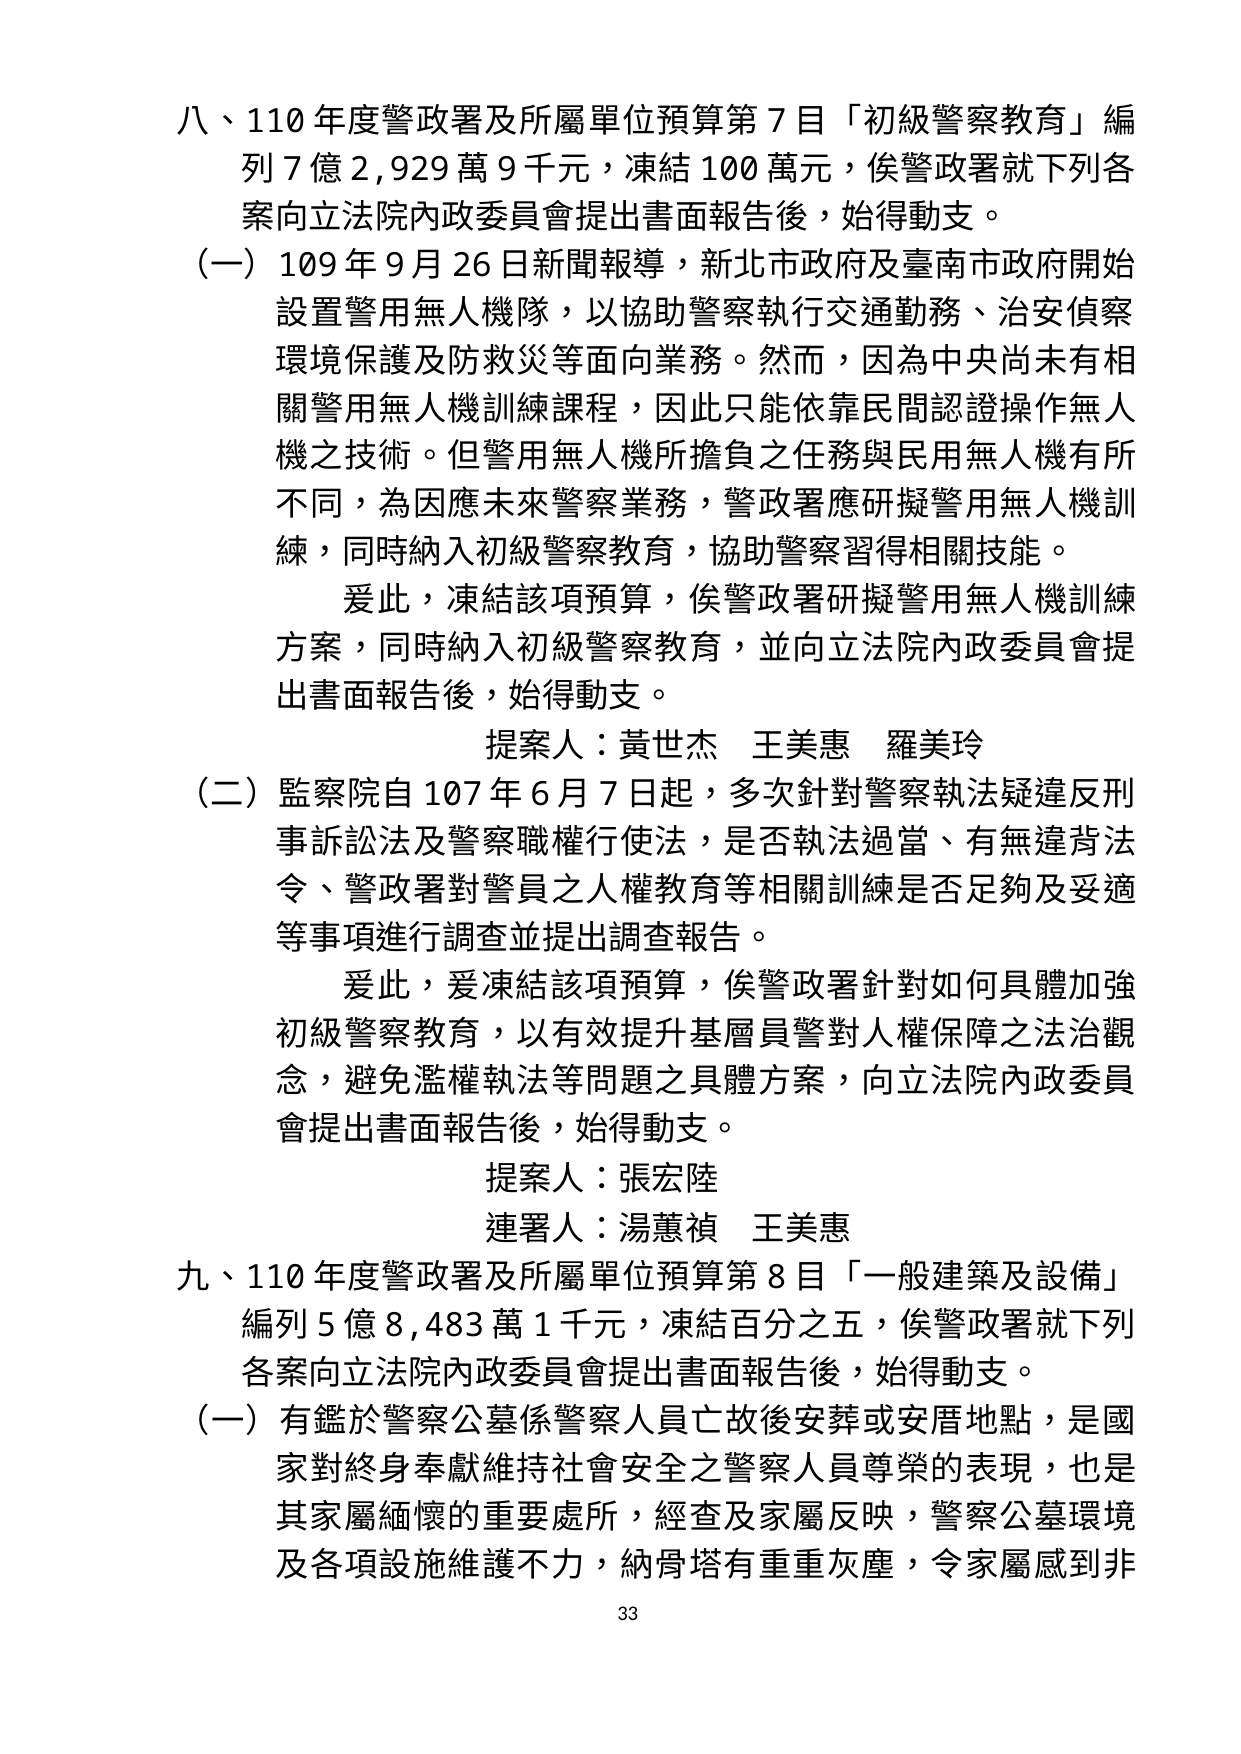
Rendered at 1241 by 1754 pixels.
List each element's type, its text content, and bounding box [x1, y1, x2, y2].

text （二）監察院自107年6月7日起，多次針對警察執法疑違反刑事訴訟法及警察職權行使法，是否執法過當、有無違背法令、警政署對警員之人權教育等相關訓練是否足夠及妥適等事項進行調查並提出調查報告。 [177, 767, 1137, 959]
text （一）有鑑於警察公墓係警察人員亡故後安葬或安厝地點，是國家對終身奉獻維持社會安全之警察人員尊榮的表現，也是其家屬緬懷的重要處所，經查及家屬反映，警察公墓環境及各項設施維護不力，納骨塔有重重灰塵，令家屬感到非 [177, 1394, 1137, 1586]
text 爰此，爰凍結該項預算，俟警政署針對如何具體加強初級警察教育，以有效提升基層員警對人權保障之法治觀念，避免濫權執法等問題之具體方案，向立法院內政委員會提出書面報告後，始得動支。 [275, 959, 1137, 1150]
text （一）109年9月26日新聞報導，新北市政府及臺南市政府開始設置警用無人機隊，以協助警察執行交通勤務、治安偵察、環境保護及防救災等面向業務。然而，因為中央尚未有相關警用無人機訓練課程，因此只能依靠民間認證操作無人機之技術。但警用無人機所擔負之任務與民用無人機有所不同，為因應未來警察業務，警政署應研擬警用無人機訓練，同時納入初級警察教育，協助警察習得相關技能。 [177, 238, 1137, 573]
text 連署人：湯蕙禎 王美惠 [118, 1200, 1138, 1250]
text 提案人：張宏陸 [118, 1150, 1138, 1200]
text 九、110年度警政署及所屬單位預算第8目「一般建築及設備」編列5億8,483萬1千元，凍結百分之五，俟警政署就下列各案向立法院內政委員會提出書面報告後，始得動支。 [176, 1250, 1137, 1394]
text 八、110年度警政署及所屬單位預算第7目「初級警察教育」編列7億2,929萬9千元，凍結100萬元，俟警政署就下列各案向立法院內政委員會提出書面報告後，始得動支。 [176, 94, 1137, 238]
text 爰此，凍結該項預算，俟警政署研擬警用無人機訓練方案，同時納入初級警察教育，並向立法院內政委員會提出書面報告後，始得動支。 [275, 573, 1137, 717]
text 提案人：黃世杰 王美惠 羅美玲 [118, 717, 1138, 767]
